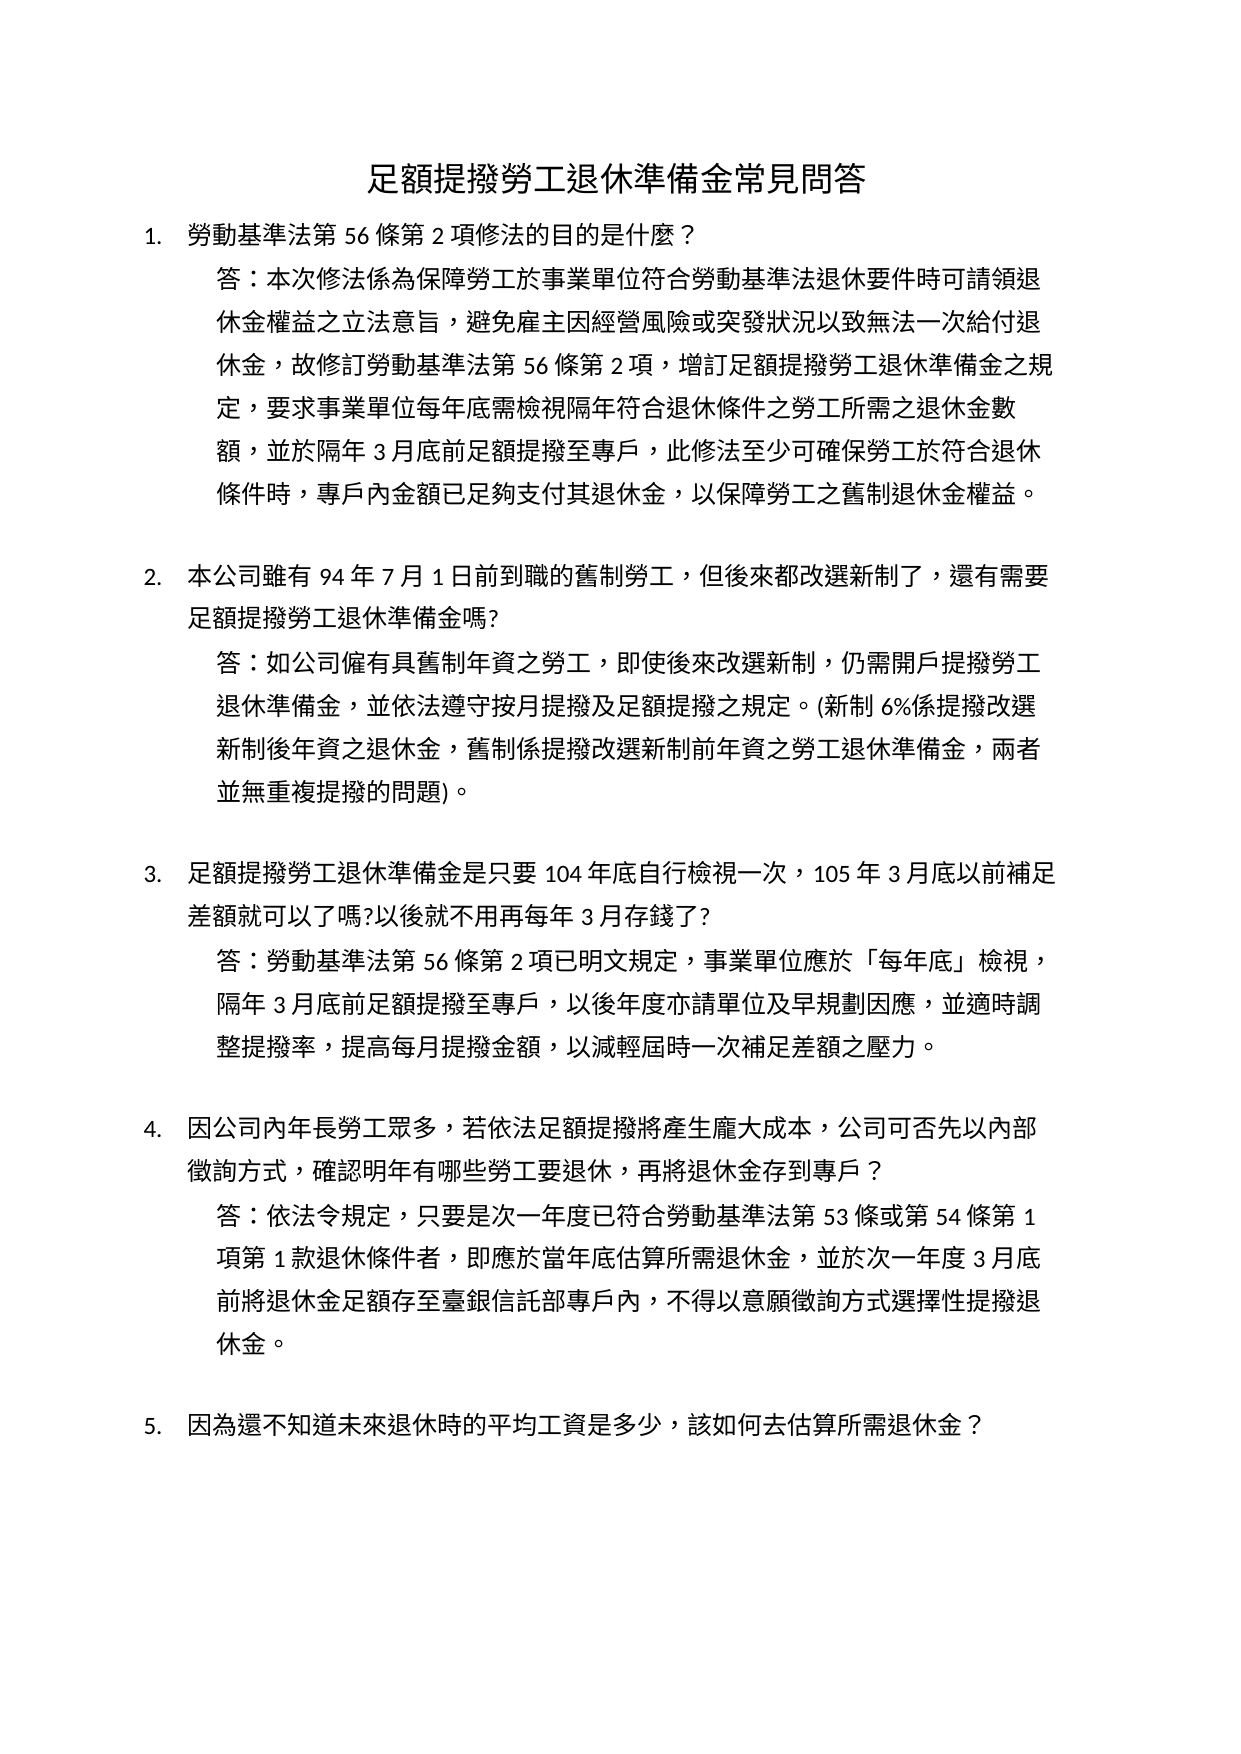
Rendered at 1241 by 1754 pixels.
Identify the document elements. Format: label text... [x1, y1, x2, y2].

text 答：勞動基準法第 56 條第 2 項已明文規定，事業單位應於「每年底」檢視，隔年 3 月底前足額提撥至專戶，以後年度亦請單位及早規劃因應，並適時調整提撥率，提高每月提撥金額，以減輕屆時一次補足差額之壓力。 [216, 944, 1059, 1064]
list 本公司雖有 94 年 7 月 1 日前到職的舊制勞工，但後來都改選新制了，還有需要足額提撥勞工退休準備金嗎? [143, 558, 1059, 635]
text 足額提撥勞工退休準備金常見問答 [187, 156, 1053, 202]
text 答：如公司僱有具舊制年資之勞工，即使後來改選新制，仍需開戶提撥勞工退休準備金，並依法遵守按月提撥及足額提撥之規定。(新制 6%係提撥改選新制後年資之退休金，舊制係提撥改選新制前年資之勞工退休準備金，兩者並無重複提撥的問題)。 [216, 646, 1059, 809]
list 勞動基準法第 56 條第 2 項修法的目的是什麼？ [143, 217, 1059, 251]
list 因公司內年長勞工眾多，若依法足額提撥將產生龐大成本，公司可否先以內部徵詢方式，確認明年有哪些勞工要退休，再將退休金存到專戶？ [143, 1111, 1059, 1187]
list 足額提撥勞工退休準備金是只要 104 年底自行檢視一次，105 年 3 月底以前補足差額就可以了嗎?以後就不用再每年 3 月存錢了? [143, 856, 1059, 933]
text 答：本次修法係為保障勞工於事業單位符合勞動基準法退休要件時可請領退休金權益之立法意旨，避免雇主因經營風險或突發狀況以致無法一次給付退休金，故修訂勞動基準法第 56 條第 2 項，增訂足額提撥勞工退休準備金之規定，要求事業單位每年底需檢視隔年符合退休條件之勞工所需之退休金數額，並於隔年 3 月底前足額提撥至專戶，此修法至少可確保勞工於符合退休條件時，專戶內金額已足夠支付其退休金，以保障勞工之舊制退休金權益。 [216, 262, 1059, 511]
list 因為還不知道未來退休時的平均工資是多少，該如何去估算所需退休金？ [143, 1408, 1059, 1442]
text 答：依法令規定，只要是次一年度已符合勞動基準法第 53 條或第 54 條第 1 項第 1 款退休條件者，即應於當年底估算所需退休金，並於次一年度 3 月底前將退休金足額存至臺銀信託部專戶內，不得以意願徵詢方式選擇性提撥退休金。 [216, 1198, 1059, 1361]
